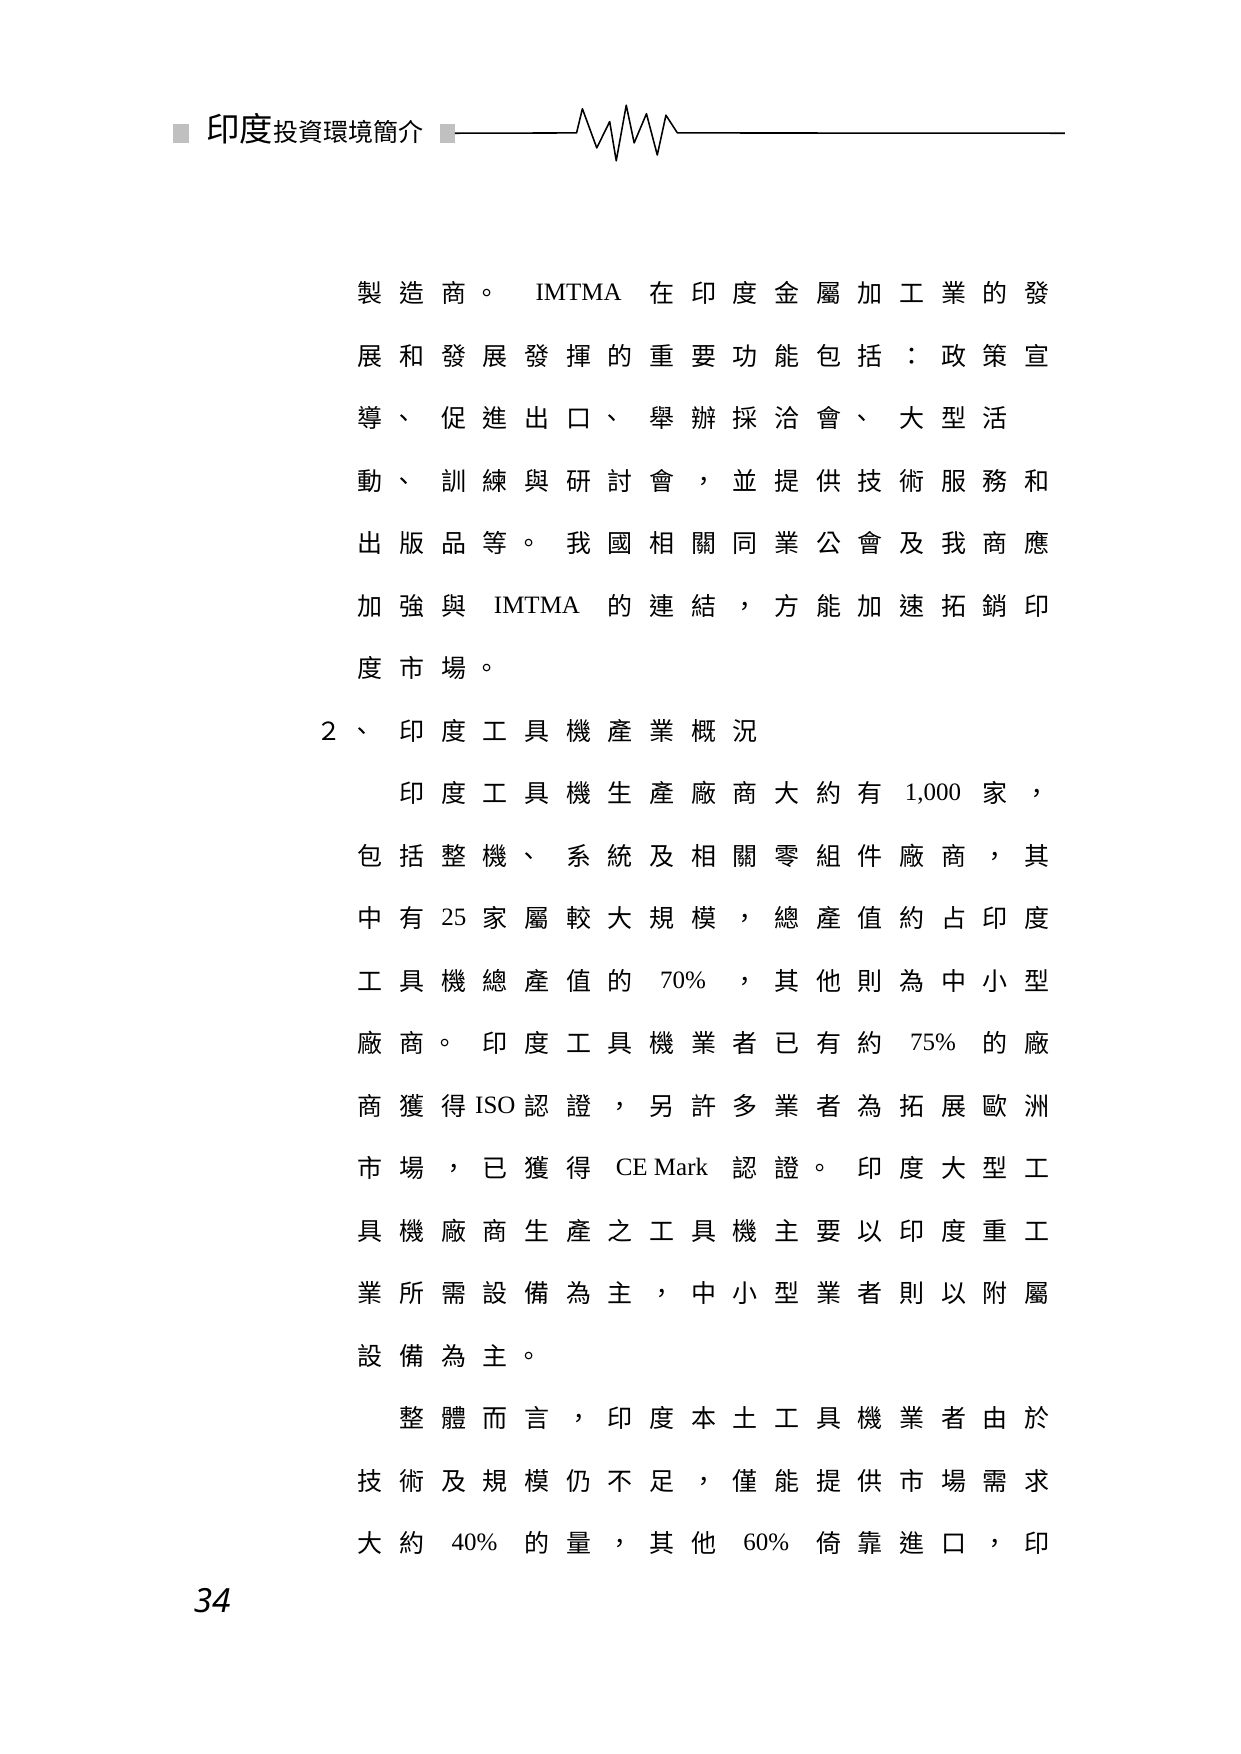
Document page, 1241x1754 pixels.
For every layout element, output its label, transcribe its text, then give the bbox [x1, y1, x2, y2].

text 印度工具機生產廠商大約有1,000家，包括整機、系統及相關零組件廠商，其中有25家屬較大規模，總產值約占印度工具機總產值的70%，其他則為中小型廠商。印度工具機業者已有約75%的廠商獲得ISO認證，另許多業者為拓展歐洲市場，已獲得CE Mark認證。印度大型工具機廠商生產之工具機主要以印度重工業所需設備為主，中小型業者則以附屬設備為主。 [330, 750, 1058, 1375]
text 製造商。IMTMA在印度金屬加工業的發展和發展發揮的重要功能包括：政策宣導、促進出口、舉辦採洽會、大型活動、訓練與研討會，並提供技術服務和出版品等。我國相關同業公會及我商應加強與IMTMA的連結，方能加速拓銷印度市場。 [330, 250, 1058, 688]
text 整體而言，印度本土工具機業者由於技術及規模仍不足，僅能提供市場需求大約40%的量，其他60%倚靠進口，印 [330, 1375, 1058, 1563]
text ２、印度工具機產業概況 [281, 688, 1058, 750]
